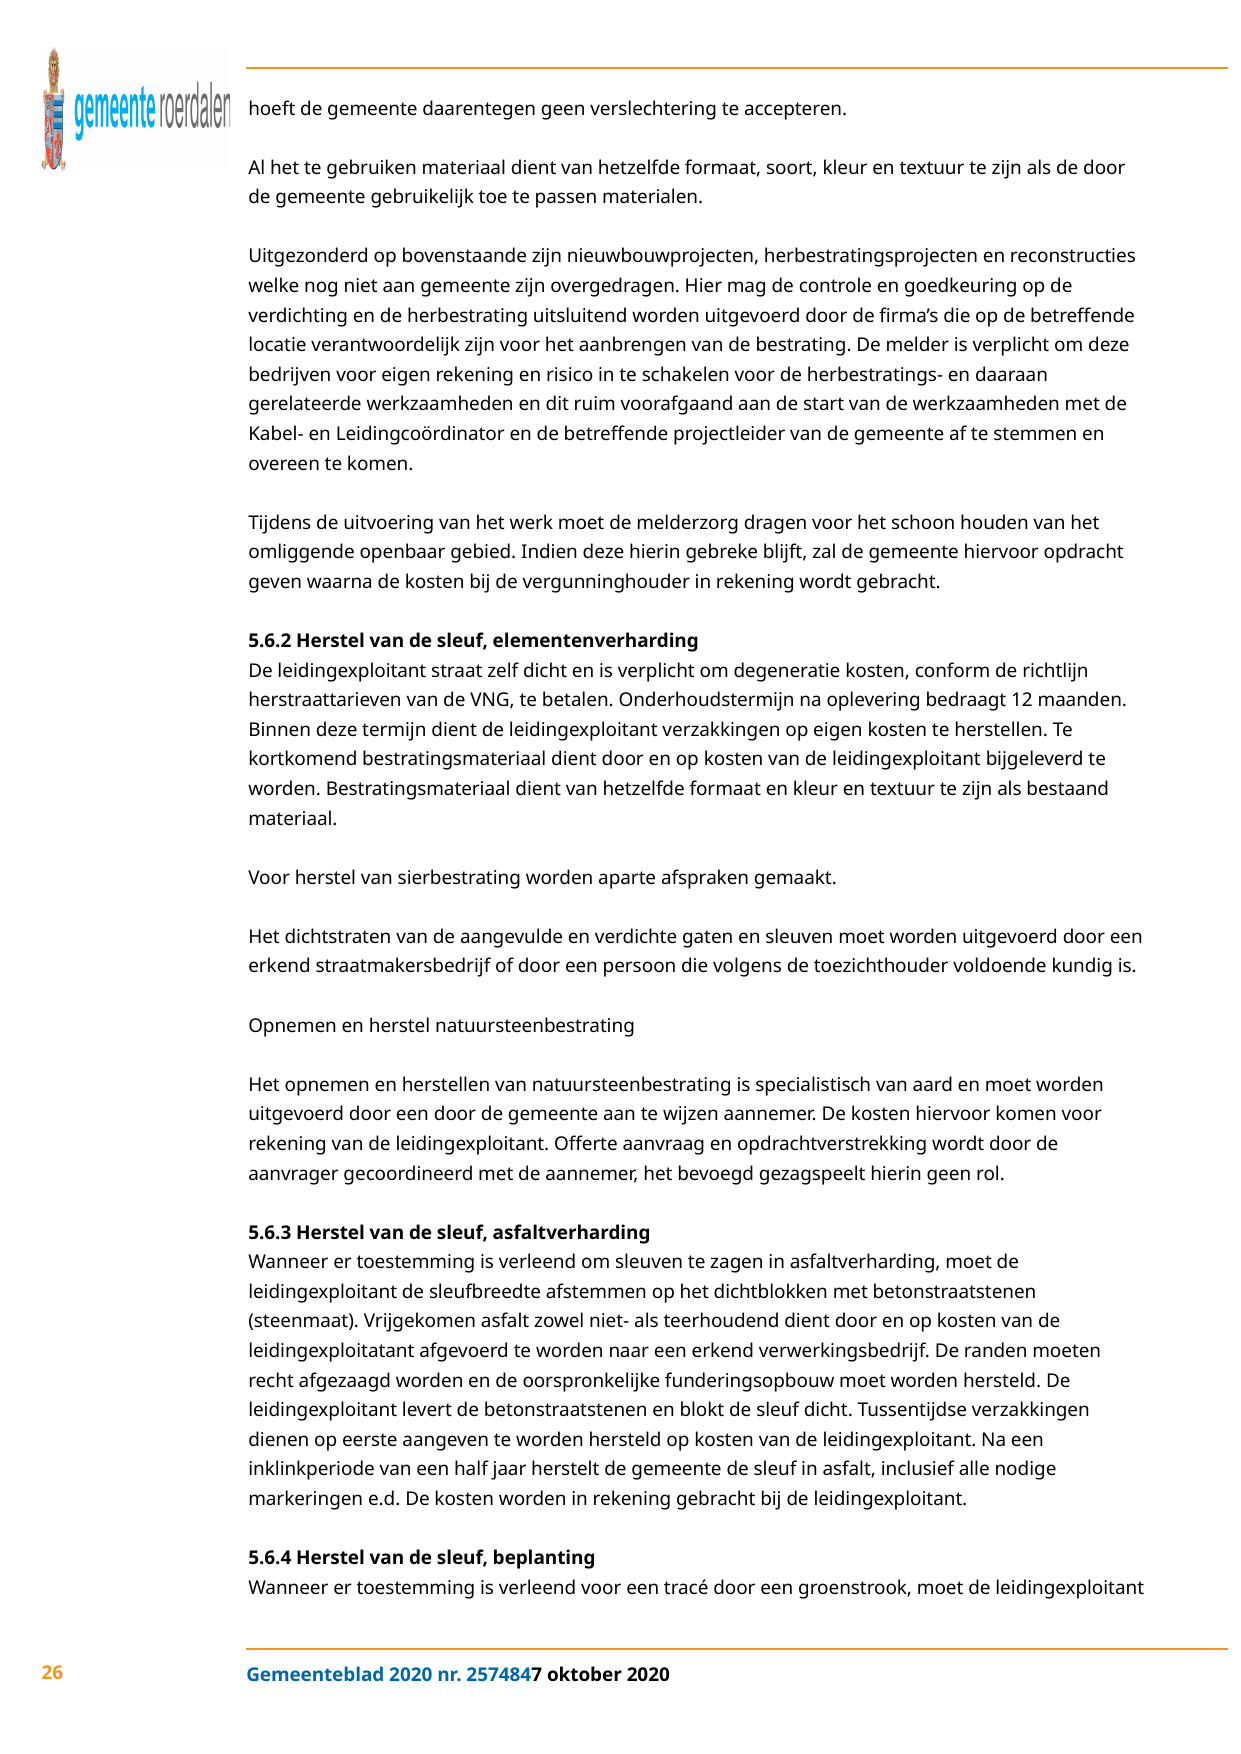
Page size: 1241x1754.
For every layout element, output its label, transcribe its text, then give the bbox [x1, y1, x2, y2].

text Wanneer er toestemming is verleend voor een tracé door een groenstrook, moet de leidingexploitant [248, 1574, 1152, 1600]
text Opnemen en herstel natuursteenbestrating [248, 1012, 1152, 1038]
text Tijdens de uitvoering van het werk moet de melderzorg dragen voor het schoon houden van het omliggende openbaar gebied. Indien deze hierin gebreke blijft, zal de gemeente hiervoor opdracht geven waarna de kosten bij de vergunninghouder in rekening wordt gebracht. [248, 509, 1152, 594]
picture [41, 47, 231, 172]
text Wanneer er toestemming is verleend om sleuven te zagen in asfaltverharding, moet de leidingexploitant de sleufbreedte afstemmen op het dichtblokken met betonstraatstenen (steenmaat). Vrijgekomen asfalt zowel niet- als teerhoudend dient door en op kosten van de leidingexploitatant afgevoerd te worden naar een erkend verwerkingsbedrijf. De randen moeten recht afgezaagd worden en de oorspronkelijke funderingsopbouw moet worden hersteld. De leidingexploitant levert de betonstraatstenen en blokt de sleuf dicht. Tussentijdse verzakkingen dienen op eerste aangeven te worden hersteld op kosten van de leidingexploitant. Na een inklinkperiode van een half jaar herstelt de gemeente de sleuf in asfalt, inclusief alle nodige markeringen e.d. De kosten worden in rekening gebracht bij de leidingexploitant. [248, 1248, 1152, 1511]
text Het opnemen en herstellen van natuursteenbestrating is specialistisch van aard en moet worden uitgevoerd door een door de gemeente aan te wijzen aannemer. De kosten hiervoor komen voor rekening van de leidingexploitant. Offerte aanvraag en opdrachtverstrekking wordt door de aanvrager gecoordineerd met de aannemer, het bevoegd gezagspeelt hierin geen rol. [248, 1071, 1152, 1186]
text 5.6.2 Herstel van de sleuf, elementenverharding [248, 627, 1152, 653]
text 5.6.4 Herstel van de sleuf, beplanting [248, 1544, 1152, 1570]
text Het dichtstraten van de aangevulde en verdichte gaten en sleuven moet worden uitgevoerd door een erkend straatmakersbedrijf of door een persoon die volgens de toezichthouder voldoende kundig is. [248, 923, 1152, 978]
text Al het te gebruiken materiaal dient van hetzelfde formaat, soort, kleur en textuur te zijn als de door de gemeente gebruikelijk toe te passen materialen. [248, 154, 1152, 209]
text hoeft de gemeente daarentegen geen verslechtering te accepteren. [248, 95, 1152, 121]
text Uitgezonderd op bovenstaande zijn nieuwbouwprojecten, herbestratingsprojecten en reconstructies welke nog niet aan gemeente zijn overgedragen. Hier mag de controle en goedkeuring op de verdichting en de herbestrating uitsluitend worden uitgevoerd door de firma’s die op de betreffende locatie verantwoordelijk zijn voor het aanbrengen van de bestrating. De melder is verplicht om deze bedrijven voor eigen rekening en risico in te schakelen voor de herbestratings- en daaraan gerelateerde werkzaamheden en dit ruim voorafgaand aan de start van de werkzaamheden met de Kabel- en Leidingcoördinator en de betreffende projectleider van de gemeente af te stemmen en overeen te komen. [248, 243, 1152, 476]
text De leidingexploitant straat zelf dicht en is verplicht om degeneratie kosten, conform de richtlijn herstraattarieven van de VNG, te betalen. Onderhoudstermijn na oplevering bedraagt 12 maanden. Binnen deze termijn dient de leidingexploitant verzakkingen op eigen kosten te herstellen. Te kortkomend bestratingsmateriaal dient door en op kosten van de leidingexploitant bijgeleverd te worden. Bestratingsmateriaal dient van hetzelfde formaat en kleur en textuur te zijn als bestaand materiaal. [248, 657, 1152, 831]
text Voor herstel van sierbestrating worden aparte afspraken gemaakt. [248, 864, 1152, 890]
text 5.6.3 Herstel van de sleuf, asfaltverharding [248, 1219, 1152, 1245]
